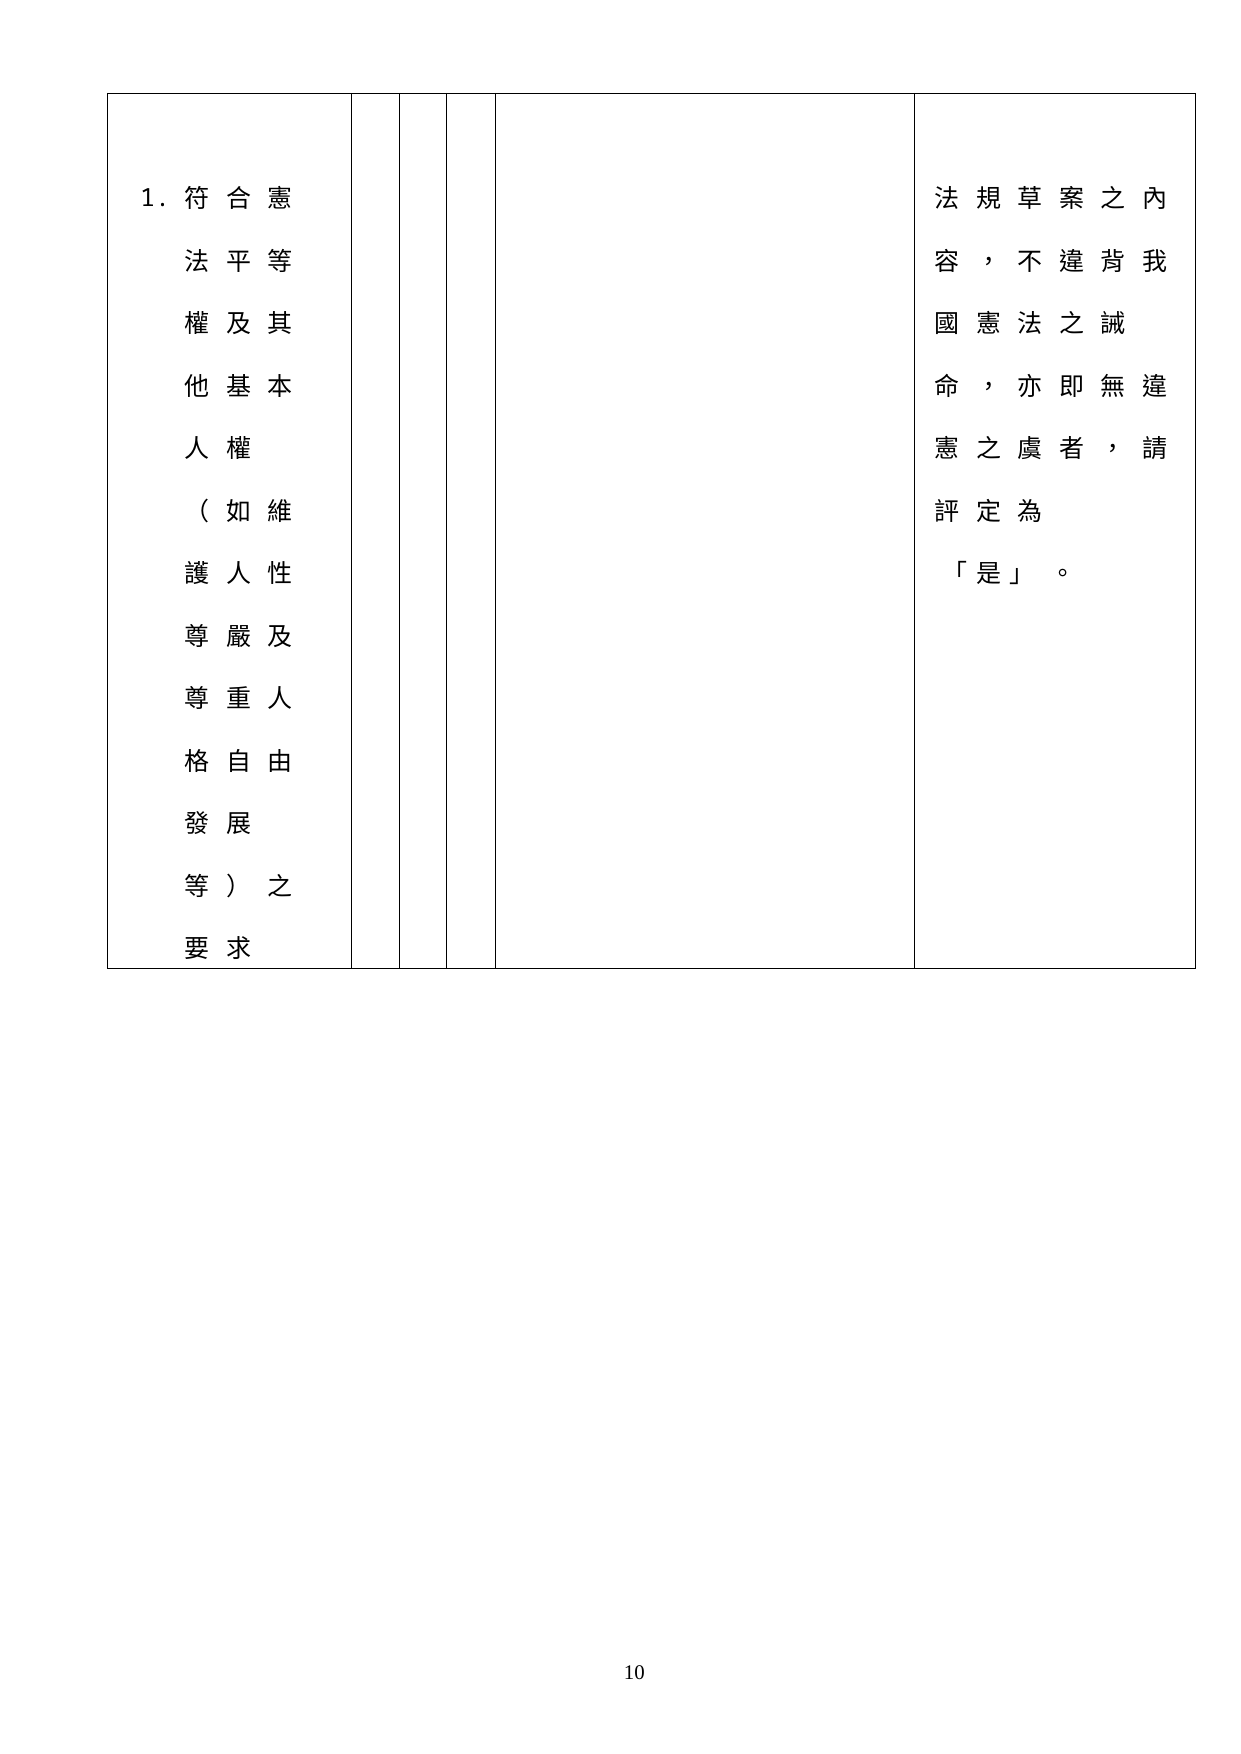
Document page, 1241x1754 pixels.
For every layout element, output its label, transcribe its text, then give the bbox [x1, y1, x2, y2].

table_cell [496, 94, 914, 968]
table_cell [447, 94, 495, 968]
table_cell 法規草案之內容，不違背我國憲法之誡命，亦即無違憲之虞者，請評定為「是」。 [915, 94, 1195, 968]
table_cell [400, 94, 446, 968]
table_cell [352, 94, 399, 968]
table_cell 1.符合憲法平等權及其他基本人權（如維護人性尊嚴及尊重人格自由發展等）之要求 [108, 94, 351, 968]
